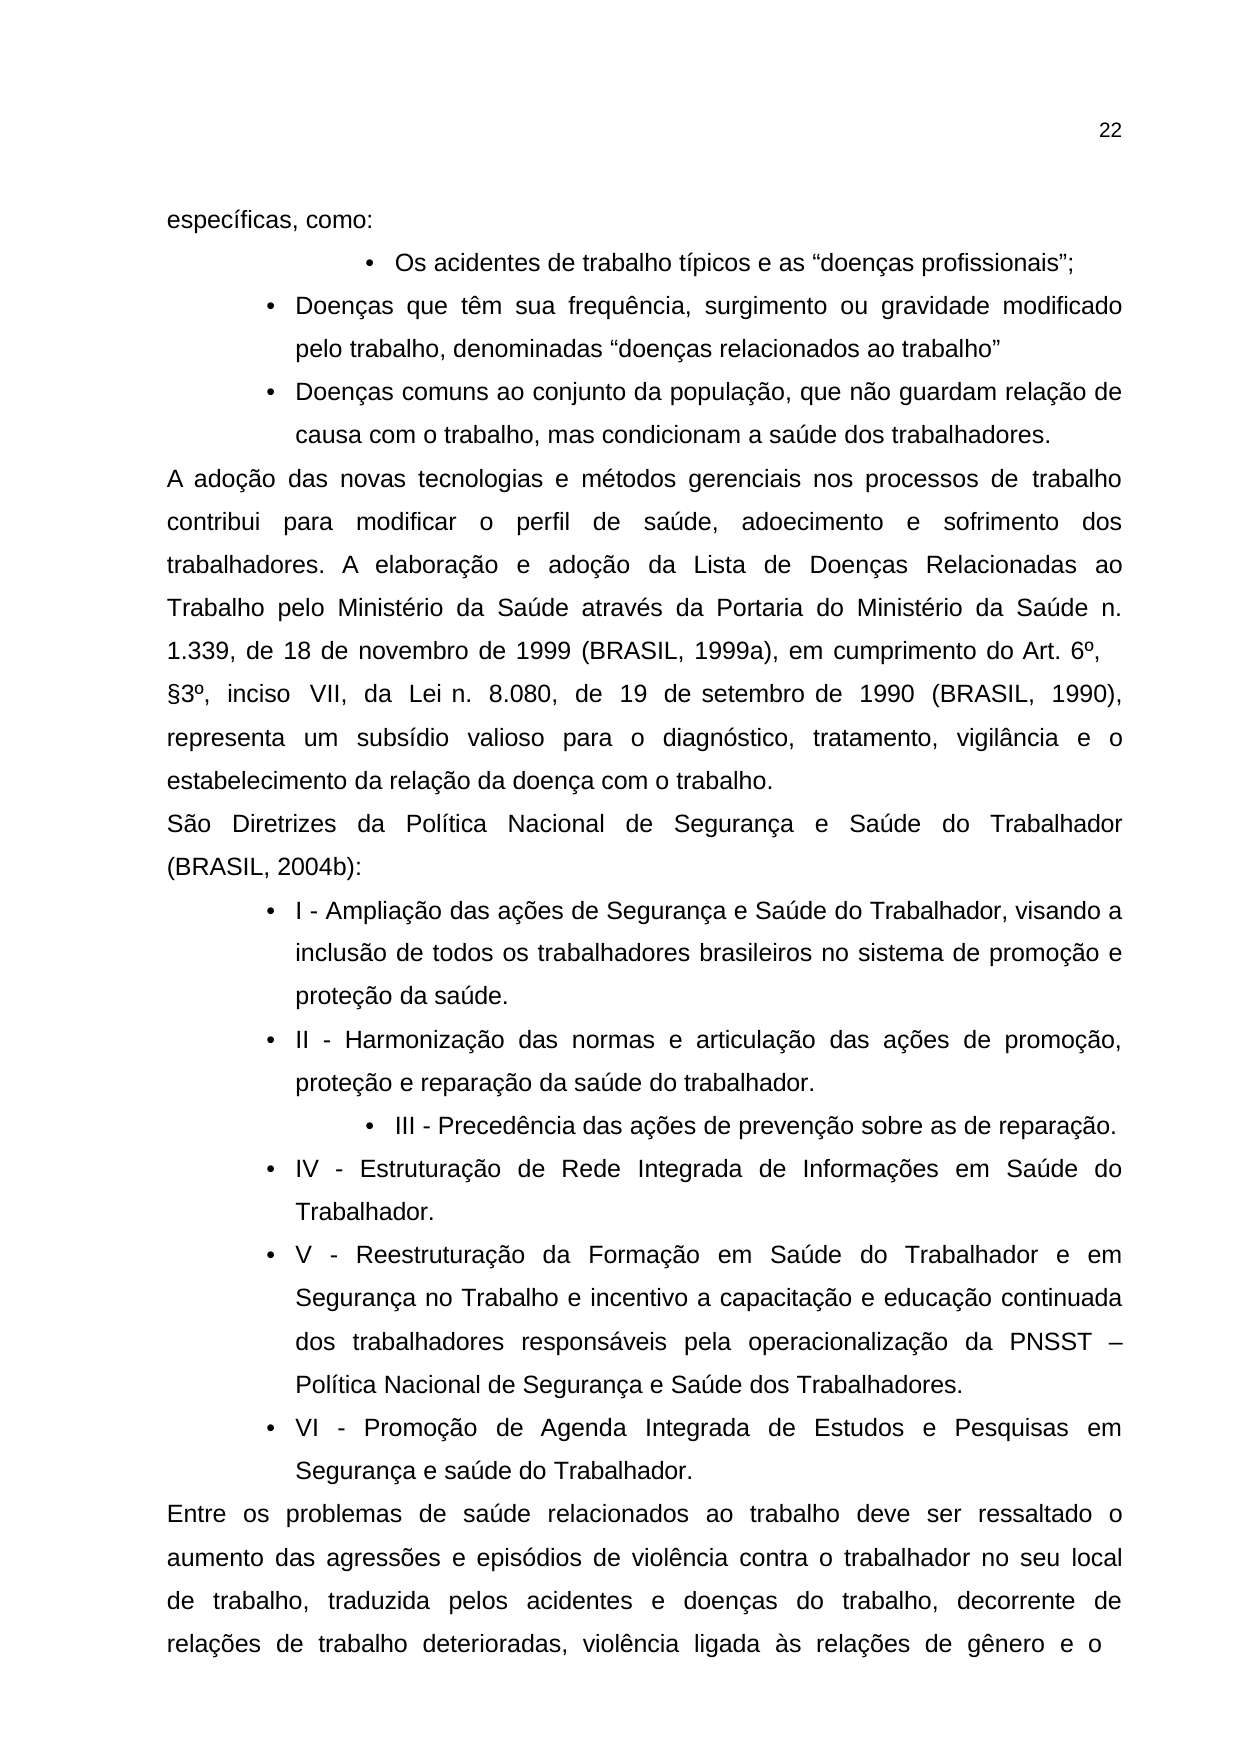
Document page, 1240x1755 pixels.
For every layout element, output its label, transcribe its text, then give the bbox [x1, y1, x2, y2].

list V - Reestruturação da Formação em Saúde do Trabalhador e em Segurança no Trabalho e incentivo a capacitação e educação continuada dos trabalhadores responsáveis pela operacionalização da PNSST – Política Nacional de Segurança e Saúde dos Trabalhadores. [266, 1240, 1123, 1398]
text São Diretrizes da Política Nacional de Segurança e Saúde do Trabalhador (BRASIL, 2004b): [167, 809, 1123, 881]
list III - Precedência das ações de prevenção sobre as de reparação. [276, 1111, 1133, 1140]
list IV - Estruturação de Rede Integrada de Informações em Saúde do Trabalhador. [266, 1154, 1123, 1226]
list VI - Promoção de Agenda Integrada de Estudos e Pesquisas em Segurança e saúde do Trabalhador. [266, 1413, 1122, 1485]
text específicas, como: [167, 205, 1133, 234]
list Os acidentes de trabalho típicos e as “doenças profissionais”; [276, 248, 1133, 277]
list Doenças comuns ao conjunto da população, que não guardam relação de causa com o trabalho, mas condicionam a saúde dos trabalhadores. [266, 377, 1123, 449]
text Entre os problemas de saúde relacionados ao trabalho deve ser ressaltado o aumento das agressões e episódios de violência contra o trabalhador no seu local de trabalho, traduzida pelos acidentes e doenças do trabalho, decorrente de relações de trabalho deterioradas, violência ligada às relações de gênero e o [167, 1499, 1123, 1657]
list II - Harmonização das normas e articulação das ações de promoção, proteção e reparação da saúde do trabalhador. [266, 1025, 1122, 1096]
text §3º, inciso VII, da Lei n. 8.080, de 19 de setembro de 1990 (BRASIL, 1990), representa um subsídio valioso para o diagnóstico, tratamento, vigilância e o estabelecimento da relação da doença com o trabalho. [167, 679, 1123, 794]
list Doenças que têm sua frequência, surgimento ou gravidade modificado pelo trabalho, denominadas “doenças relacionados ao trabalho” [266, 291, 1123, 363]
text A adoção das novas tecnologias e métodos gerenciais nos processos de trabalho contribui para modificar o perfil de saúde, adoecimento e sofrimento dos trabalhadores. A elaboração e adoção da Lista de Doenças Relacionadas ao Trabalho pelo Ministério da Saúde através da Portaria do Ministério da Saúde n. 1.339, de 18 de novembro de 1999 (BRASIL, 1999a), em cumprimento do Art. 6º, [167, 464, 1123, 665]
list I - Ampliação das ações de Segurança e Saúde do Trabalhador, visando a inclusão de todos os trabalhadores brasileiros no sistema de promoção e proteção da saúde. [266, 896, 1122, 1010]
